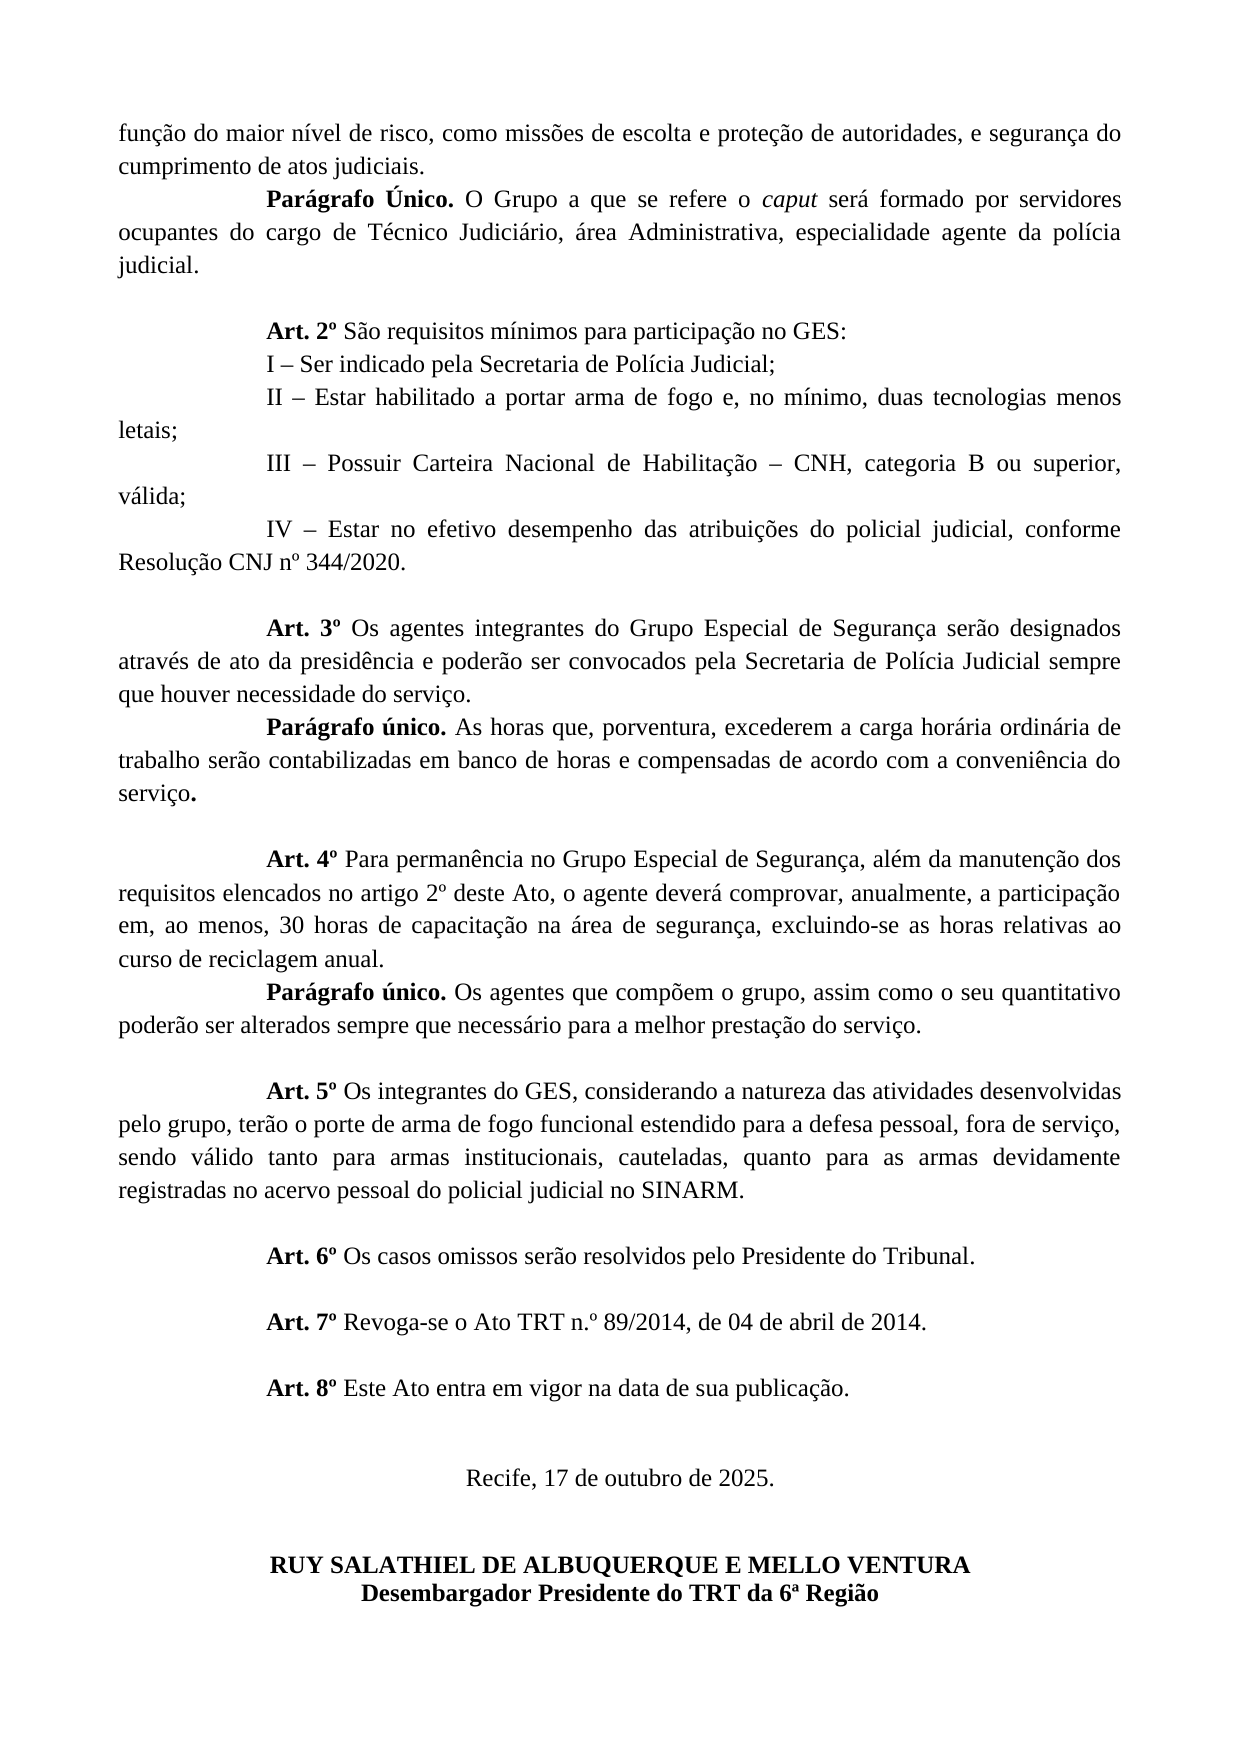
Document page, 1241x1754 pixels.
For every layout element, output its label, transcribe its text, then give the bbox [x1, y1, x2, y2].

text II – Estar habilitado a portar arma de fogo e, no mínimo, duas tecnologias menos letais; [118, 382, 1122, 444]
text Desembargador Presidente do TRT da 6ª Região [118, 1578, 1122, 1607]
text Art. 3º Os agentes integrantes do Grupo Especial de Segurança serão designados através de ato da presidência e poderão ser convocados pela Secretaria de Polícia Judicial sempre que houver necessidade do serviço. [118, 613, 1122, 708]
text Art. 6º Os casos omissos serão resolvidos pelo Presidente do Tribunal. [118, 1241, 1122, 1269]
text I – Ser indicado pela Secretaria de Polícia Judicial; [118, 349, 1122, 378]
text III – Possuir Carteira Nacional de Habilitação – CNH, categoria B ou superior, válida; [118, 448, 1122, 510]
text RUY SALATHIEL DE ALBUQUERQUE E MELLO VENTURA [118, 1550, 1122, 1578]
text Parágrafo Único. O Grupo a que se refere o caput será formado por servidores ocupantes do cargo de Técnico Judiciário, área Administrativa, especialidade agente da polícia judicial. [118, 184, 1122, 279]
text IV – Estar no efetivo desempenho das atribuições do policial judicial, conforme Resolução CNJ nº 344/2020. [118, 514, 1122, 576]
text Art. 2º São requisitos mínimos para participação no GES: [118, 316, 1122, 345]
text Parágrafo único. Os agentes que compõem o grupo, assim como o seu quantitativo poderão ser alterados sempre que necessário para a melhor prestação do serviço. [118, 977, 1122, 1038]
text Art. 7º Revoga-se o Ato TRT n.º 89/2014, de 04 de abril de 2014. [118, 1307, 1122, 1336]
text função do maior nível de risco, como missões de escolta e proteção de autoridades, e segurança do cumprimento de atos judiciais. [118, 118, 1122, 180]
text Art. 8º Este Ato entra em vigor na data de sua publicação. [118, 1373, 1122, 1402]
text Recife, 17 de outubro de 2025. [118, 1463, 1122, 1492]
text Art. 5º Os integrantes do GES, considerando a natureza das atividades desenvolvidas pelo grupo, terão o porte de arma de fogo funcional estendido para a defesa pessoal, fora de serviço, sendo válido tanto para armas institucionais, cauteladas, quanto para as armas devidamente registradas no acervo pessoal do policial judicial no SINARM. [118, 1076, 1122, 1203]
text Art. 4º Para permanência no Grupo Especial de Segurança, além da manutenção dos requisitos elencados no artigo 2º deste Ato, o agente deverá comprovar, anualmente, a participação em, ao menos, 30 horas de capacitação na área de segurança, excluindo-se as horas relativas ao curso de reciclagem anual. [118, 844, 1122, 972]
text Parágrafo único. As horas que, porventura, excederem a carga horária ordinária de trabalho serão contabilizadas em banco de horas e compensadas de acordo com a conveniência do serviço. [118, 712, 1122, 807]
